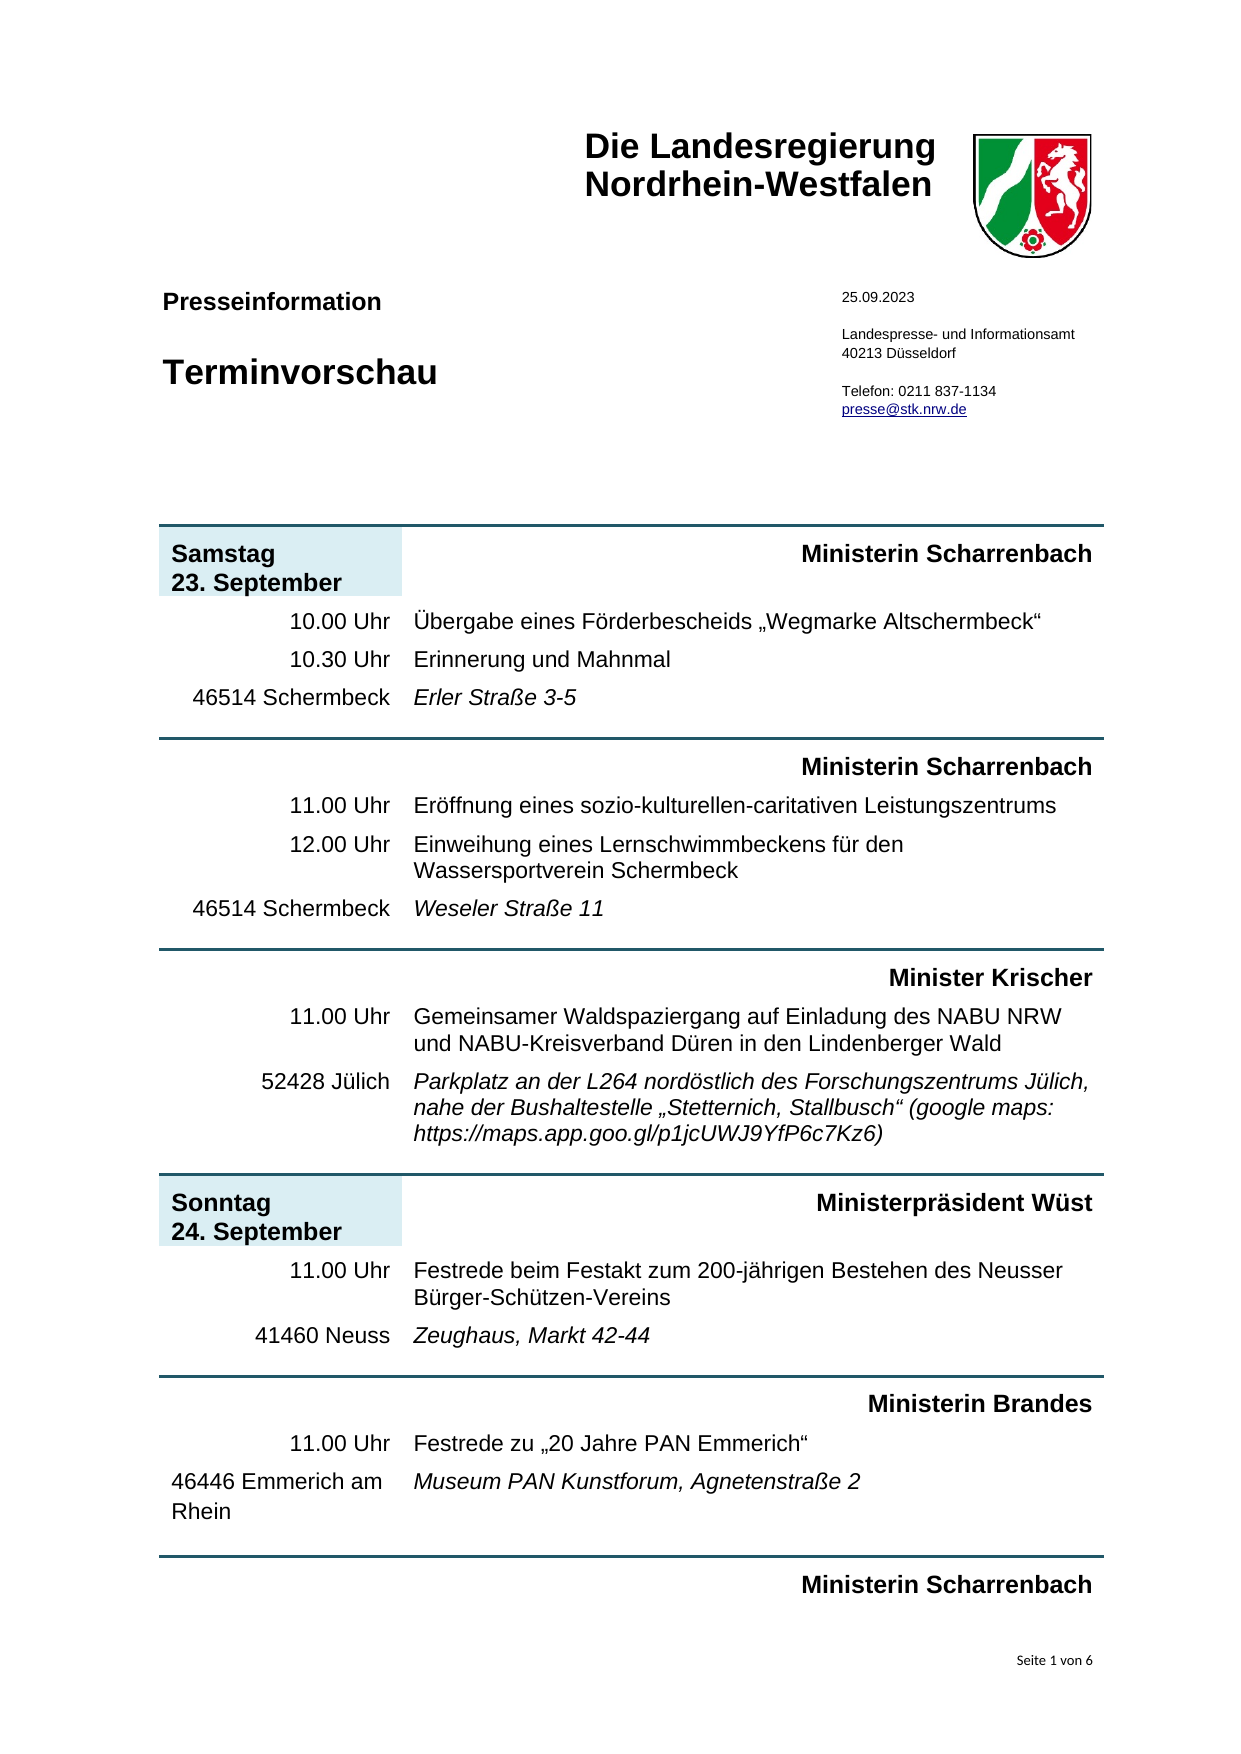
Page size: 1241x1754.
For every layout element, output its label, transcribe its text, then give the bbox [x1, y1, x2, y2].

table_header Ministerin Scharrenbach [402, 740, 1104, 781]
table_cell Erinnerung und Mahnmal [402, 635, 1104, 673]
table_cell Festrede beim Festakt zum 200-jährigen Bestehen des Neusser Bürger-Schützen-Vereins [402, 1246, 1104, 1310]
table_header Presseinformation Terminvorschau [163, 287, 842, 418]
table_header Ministerin Scharrenbach [402, 1558, 1104, 1598]
table_cell Zeughaus, Markt 42-44 [402, 1310, 1104, 1348]
table_cell Parkplatz an der L264 nordöstlich des Forschungszentrums Jülich, nahe der Bushaltestelle „Stetternich, Stallbusch“ (google maps: https://maps.app.goo.gl/p1jcUWJ9YfP6c7Kz6) [402, 1056, 1104, 1147]
table_header [159, 1558, 402, 1598]
table_header Ministerin Scharrenbach [402, 527, 1104, 596]
table_header Ministerin Brandes [402, 1378, 1104, 1418]
table_cell 46514 Schermbeck [159, 673, 402, 711]
table_cell 11.00 Uhr [159, 1418, 402, 1456]
table_cell Erler Straße 3-5 [402, 673, 1104, 711]
table_cell 46446 Emmerich am Rhein [159, 1456, 402, 1528]
table_cell Weseler Straße 11 [402, 883, 1104, 921]
table_cell 10.30 Uhr [159, 635, 402, 673]
table_cell Festrede zu „20 Jahre PAN Emmerich“ [402, 1418, 1104, 1456]
table_cell Museum PAN Kunstforum, Agnetenstraße 2 [402, 1456, 1104, 1528]
table_cell Einweihung eines Lernschwimmbeckens für den Wassersportverein Schermbeck [402, 819, 1104, 883]
table_cell 11.00 Uhr [159, 991, 402, 1056]
table_header Ministerpräsident Wüst [402, 1176, 1104, 1246]
table_header Sonntag 24. September [159, 1176, 402, 1246]
table_cell Eröffnung eines sozio-kulturellen-caritativen Leistungszentrums [402, 781, 1104, 819]
table_header Minister Krischer [402, 951, 1104, 991]
text Die Landesregierung Nordrhein-Westfalen [584, 129, 943, 204]
table_header [159, 1378, 402, 1418]
table_header 25.09.2023 Landespresse- und Informationsamt 40213 Düsseldorf Telefon: 0211 837-1134 presse@stk.nrw.de [842, 287, 1093, 418]
table_cell 10.00 Uhr [159, 596, 402, 634]
table_cell Übergabe eines Förderbescheids „Wegmarke Altschermbeck“ [402, 596, 1104, 634]
table_cell 11.00 Uhr [159, 1246, 402, 1310]
table_cell Gemeinsamer Waldspaziergang auf Einladung des NABU NRW und NABU-Kreisverband Düren in den Lindenberger Wald [402, 991, 1104, 1056]
table_cell 11.00 Uhr [159, 781, 402, 819]
table_cell 52428 Jülich [159, 1056, 402, 1147]
table_cell 46514 Schermbeck [159, 883, 402, 921]
table_cell 12.00 Uhr [159, 819, 402, 883]
table_cell 41460 Neuss [159, 1310, 402, 1348]
table_header [159, 951, 402, 991]
table_header Samstag 23. September [159, 527, 402, 596]
table_header [159, 740, 402, 781]
